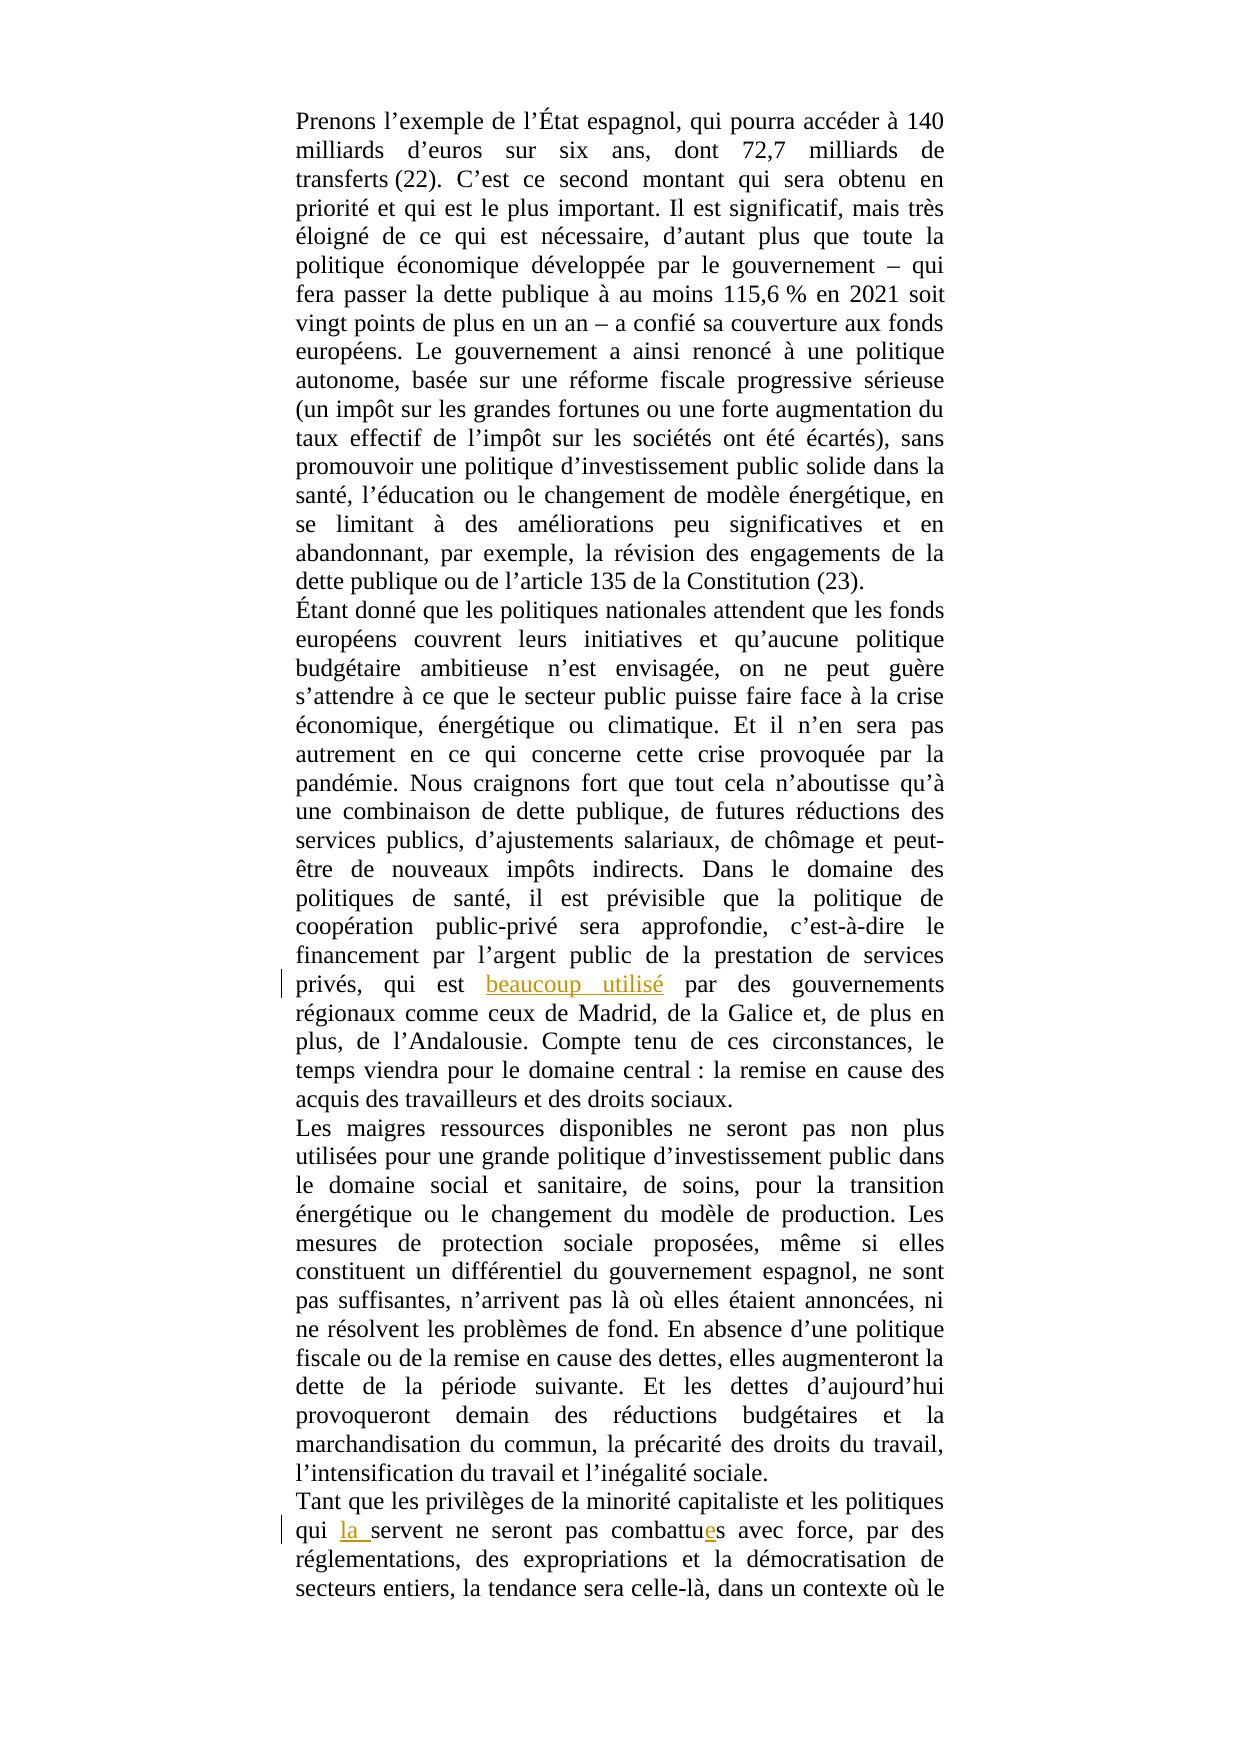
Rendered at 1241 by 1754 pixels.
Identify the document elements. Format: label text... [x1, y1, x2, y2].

text Étant donné que les politiques nationales attendent que les fonds européens couvrent leurs initiatives et qu’aucune politique budgétaire ambitieuse n’est envisagée, on ne peut guère s’attendre à ce que le secteur public puisse faire face à la crise économique, énergétique ou climatique. Et il n’en sera pas autrement en ce qui concerne cette crise provoquée par la pandémie. Nous craignons fort que tout cela n’aboutisse qu’à une combinaison de dette publique, de futures réductions des services publics, d’ajustements salariaux, de chômage et peut-être de nouveaux impôts indirects. Dans le domaine des politiques de santé, il est prévisible que la politique de coopération public-privé sera approfondie, c’est-à-dire le financement par l’argent public de la prestation de services privés, qui est beaucoup utilisé par des gouvernements régionaux comme ceux de Madrid, de la Galice et, de plus en plus, de l’Andalousie. Compte tenu de ces circonstances, le temps viendra pour le domaine central : la remise en cause des acquis des travailleurs et des droits sociaux. [295, 595, 945, 1113]
text Prenons l’exemple de l’État espagnol, qui pourra accéder à 140 milliards d’euros sur six ans, dont 72,7 milliards de transferts (22). C’est ce second montant qui sera obtenu en priorité et qui est le plus important. Il est significatif, mais très éloigné de ce qui est nécessaire, d’autant plus que toute la politique économique développée par le gouvernement – qui fera passer la dette publique à au moins 115,6 % en 2021 soit vingt points de plus en un an – a confié sa couverture aux fonds européens. Le gouvernement a ainsi renoncé à une politique autonome, basée sur une réforme fiscale progressive sérieuse (un impôt sur les grandes fortunes ou une forte augmentation du taux effectif de l’impôt sur les sociétés ont été écartés), sans promouvoir une politique d’investissement public solide dans la santé, l’éducation ou le changement de modèle énergétique, en se limitant à des améliorations peu significatives et en abandonnant, par exemple, la révision des engagements de la dette publique ou de l’article 135 de la Constitution (23). [295, 106, 945, 595]
text Tant que les privilèges de la minorité capitaliste et les politiques qui la servent ne seront pas combattues avec force, par des réglementations, des expropriations et la démocratisation de secteurs entiers, la tendance sera celle-là, dans un contexte où le [295, 1486, 945, 1601]
text Les maigres ressources disponibles ne seront pas non plus utilisées pour une grande politique d’investissement public dans le domaine social et sanitaire, de soins, pour la transition énergétique ou le changement du modèle de production. Les mesures de protection sociale proposées, même si elles constituent un différentiel du gouvernement espagnol, ne sont pas suffisantes, n’arrivent pas là où elles étaient annoncées, ni ne résolvent les problèmes de fond. En absence d’une politique fiscale ou de la remise en cause des dettes, elles augmenteront la dette de la période suivante. Et les dettes d’aujourd’hui provoqueront demain des réductions budgétaires et la marchandisation du commun, la précarité des droits du travail, l’intensification du travail et l’inégalité sociale. [295, 1113, 945, 1486]
